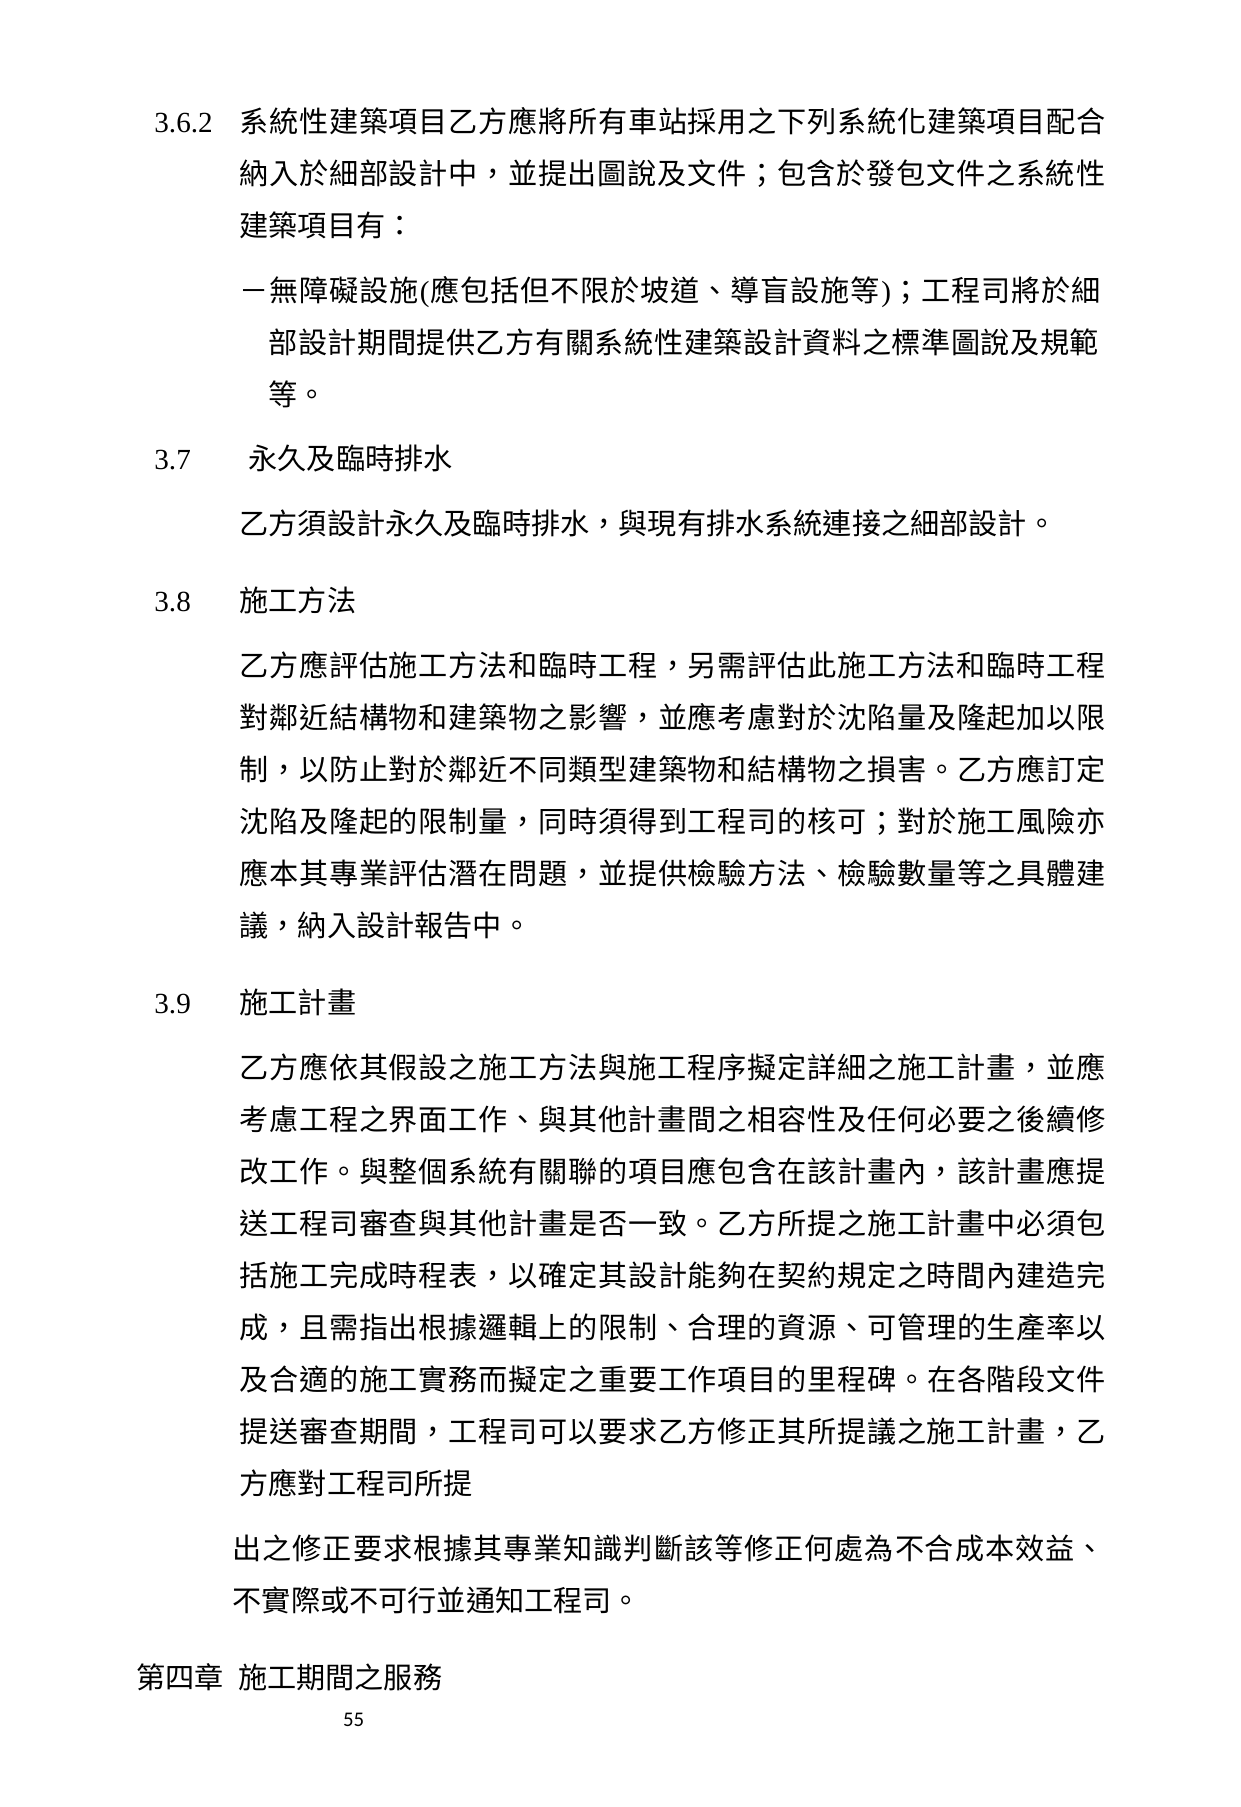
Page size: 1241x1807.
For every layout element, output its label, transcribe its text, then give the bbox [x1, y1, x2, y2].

text 乙方須設計永久及臨時排水，與現有排水系統連接之細部設計。 [154, 491, 1107, 543]
text 3.6.2 系統性建築項目乙方應將所有車站採用之下列系統化建築項目配合納入於細部設計中，並提出圖說及文件；包含於發包文件之系統性建築項目有： [154, 89, 1107, 245]
text 3.8 施工方法 [154, 568, 1107, 620]
text 3.7 永久及臨時排水 [154, 426, 1107, 478]
text 第四章 施工期間之服務 [136, 1645, 1107, 1697]
text 乙方應評估施工方法和臨時工程，另需評估此施工方法和臨時工程對鄰近結構物和建築物之影響，並應考慮對於沈陷量及隆起加以限制，以防止對於鄰近不同類型建築物和結構物之損害。乙方應訂定沈陷及隆起的限制量，同時須得到工程司的核可；對於施工風險亦應本其專業評估潛在問題，並提供檢驗方法、檢驗數量等之具體建議，納入設計報告中。 [154, 632, 1107, 945]
text 3.9 施工計畫 [154, 970, 1107, 1022]
text 出之修正要求根據其專業知識判斷該等修正何處為不合成本效益、不實際或不可行並通知工程司。 [154, 1516, 1107, 1620]
text －無障礙設施(應包括但不限於坡道、導盲設施等)；工程司將於細部設計期間提供乙方有關系統性建築設計資料之標準圖說及規範等。 [239, 257, 1101, 414]
text 乙方應依其假設之施工方法與施工程序擬定詳細之施工計畫，並應考慮工程之界面工作、與其他計畫間之相容性及任何必要之後續修改工作。與整個系統有關聯的項目應包含在該計畫內，該計畫應提送工程司審查與其他計畫是否一致。乙方所提之施工計畫中必須包括施工完成時程表，以確定其設計能夠在契約規定之時間內建造完成，且需指出根據邏輯上的限制、合理的資源、可管理的生產率以及合適的施工實務而擬定之重要工作項目的里程碑。在各階段文件提送審查期間，工程司可以要求乙方修正其所提議之施工計畫，乙方應對工程司所提 [154, 1034, 1107, 1503]
